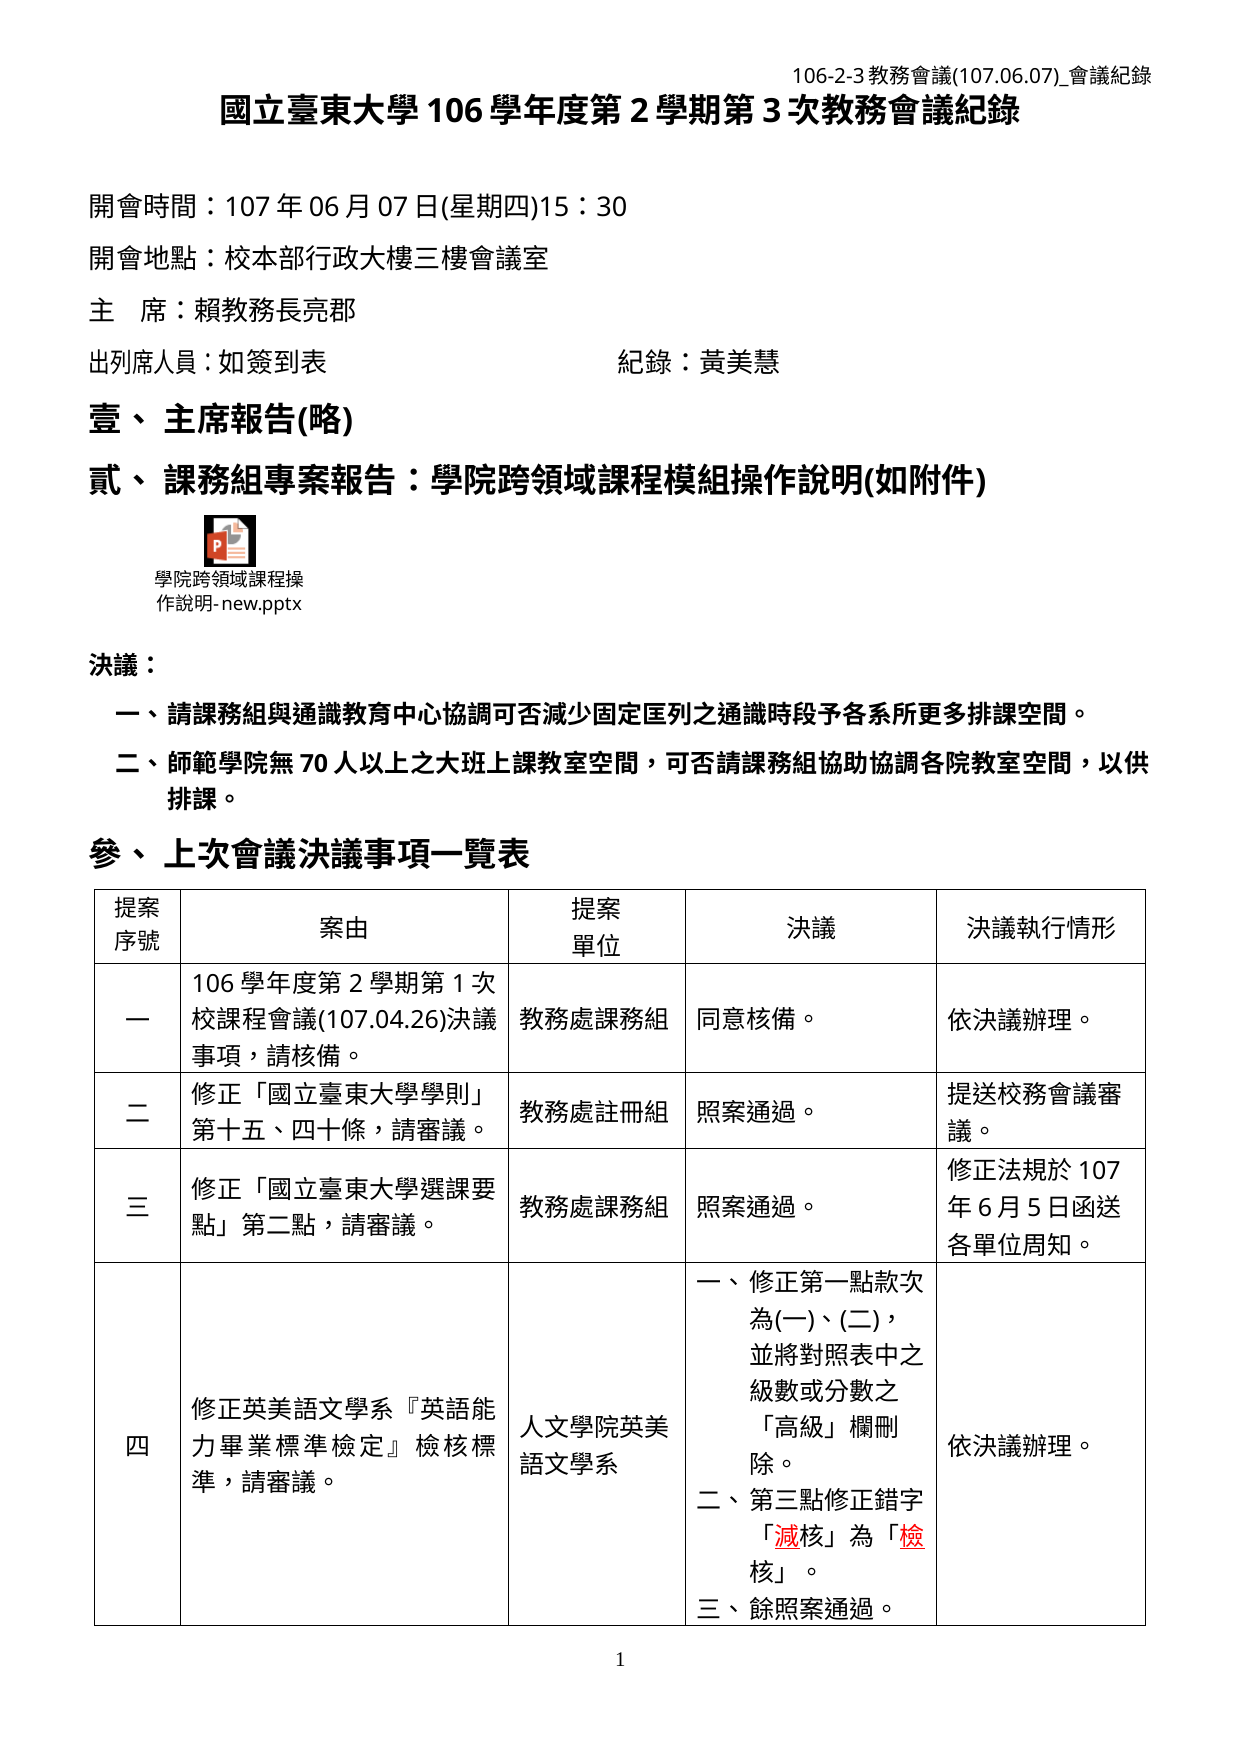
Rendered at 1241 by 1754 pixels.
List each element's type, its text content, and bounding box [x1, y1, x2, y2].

table_cell 人文學院英美語文學系 [509, 1263, 685, 1625]
list 主席報告(略) [89, 392, 1152, 441]
table_cell 修正「國立臺東大學選課要點」第二點，請審議。 [181, 1149, 508, 1262]
table_cell 同意核備。 [686, 964, 936, 1072]
table_cell 依決議辦理。 [937, 1263, 1145, 1625]
table_cell 四 [95, 1263, 180, 1625]
table_cell 提送校務會議審議。 [937, 1073, 1145, 1148]
table_cell 依決議辦理。 [937, 964, 1145, 1072]
table_cell 106學年度第2學期第1次校課程會議(107.04.26)決議事項，請核備。 [181, 964, 508, 1072]
list 師範學院無70人以上之大班上課教室空間，可否請課務組協助協調各院教室空間，以供排課。 [115, 743, 1152, 816]
text 決議： [89, 646, 1152, 682]
table_cell 教務處課務組 [509, 964, 685, 1072]
table_cell 修正第一點款次為(一)、(二)，並將對照表中之級數或分數之「高級」欄刪除。 第三點修正錯字「減核」為「檢核」。 餘照案通過。 [686, 1263, 936, 1625]
list 請課務組與通識教育中心協調可否減少固定匡列之通識時段予各系所更多排課空間。 [115, 694, 1152, 731]
text 開會時間：107年06月07日(星期四)15：30 [89, 185, 1152, 224]
table_cell 教務處註冊組 [509, 1073, 685, 1148]
list 課務組專案報告：學院跨領域課程模組操作說明(如附件) [89, 453, 1152, 502]
table_cell 教務處課務組 [509, 1149, 685, 1262]
table_header 決議 [686, 890, 936, 962]
text 開會地點：校本部行政大樓三樓會議室 [89, 237, 1152, 276]
table_cell 三 [95, 1149, 180, 1262]
table_header 提案 單位 [509, 890, 685, 962]
table_cell 照案通過。 [686, 1149, 936, 1262]
table_cell 一 [95, 964, 180, 1072]
text 國立臺東大學106學年度第2學期第3次教務會議紀錄 [70, 89, 1152, 131]
text 出列席人員：如簽到表 紀錄：黃美慧 [89, 341, 1152, 380]
table_cell 二 [95, 1073, 180, 1148]
table_header 決議執行情形 [937, 890, 1145, 962]
table_header 案由 [181, 890, 508, 962]
table_cell 修正「國立臺東大學學則」第十五、四十條，請審議。 [181, 1073, 508, 1148]
table_cell 修正法規於107年6月5日函送各單位周知。 [937, 1149, 1145, 1262]
table_cell 照案通過。 [686, 1073, 936, 1148]
list 上次會議決議事項一覽表 [89, 828, 1152, 876]
table_header 提案 序號 [95, 890, 180, 962]
table_cell 修正英美語文學系『英語能力畢業標準檢定』檢核標準，請審議。 [181, 1263, 508, 1625]
text 主 席：賴教務長亮郡 [89, 289, 1152, 328]
